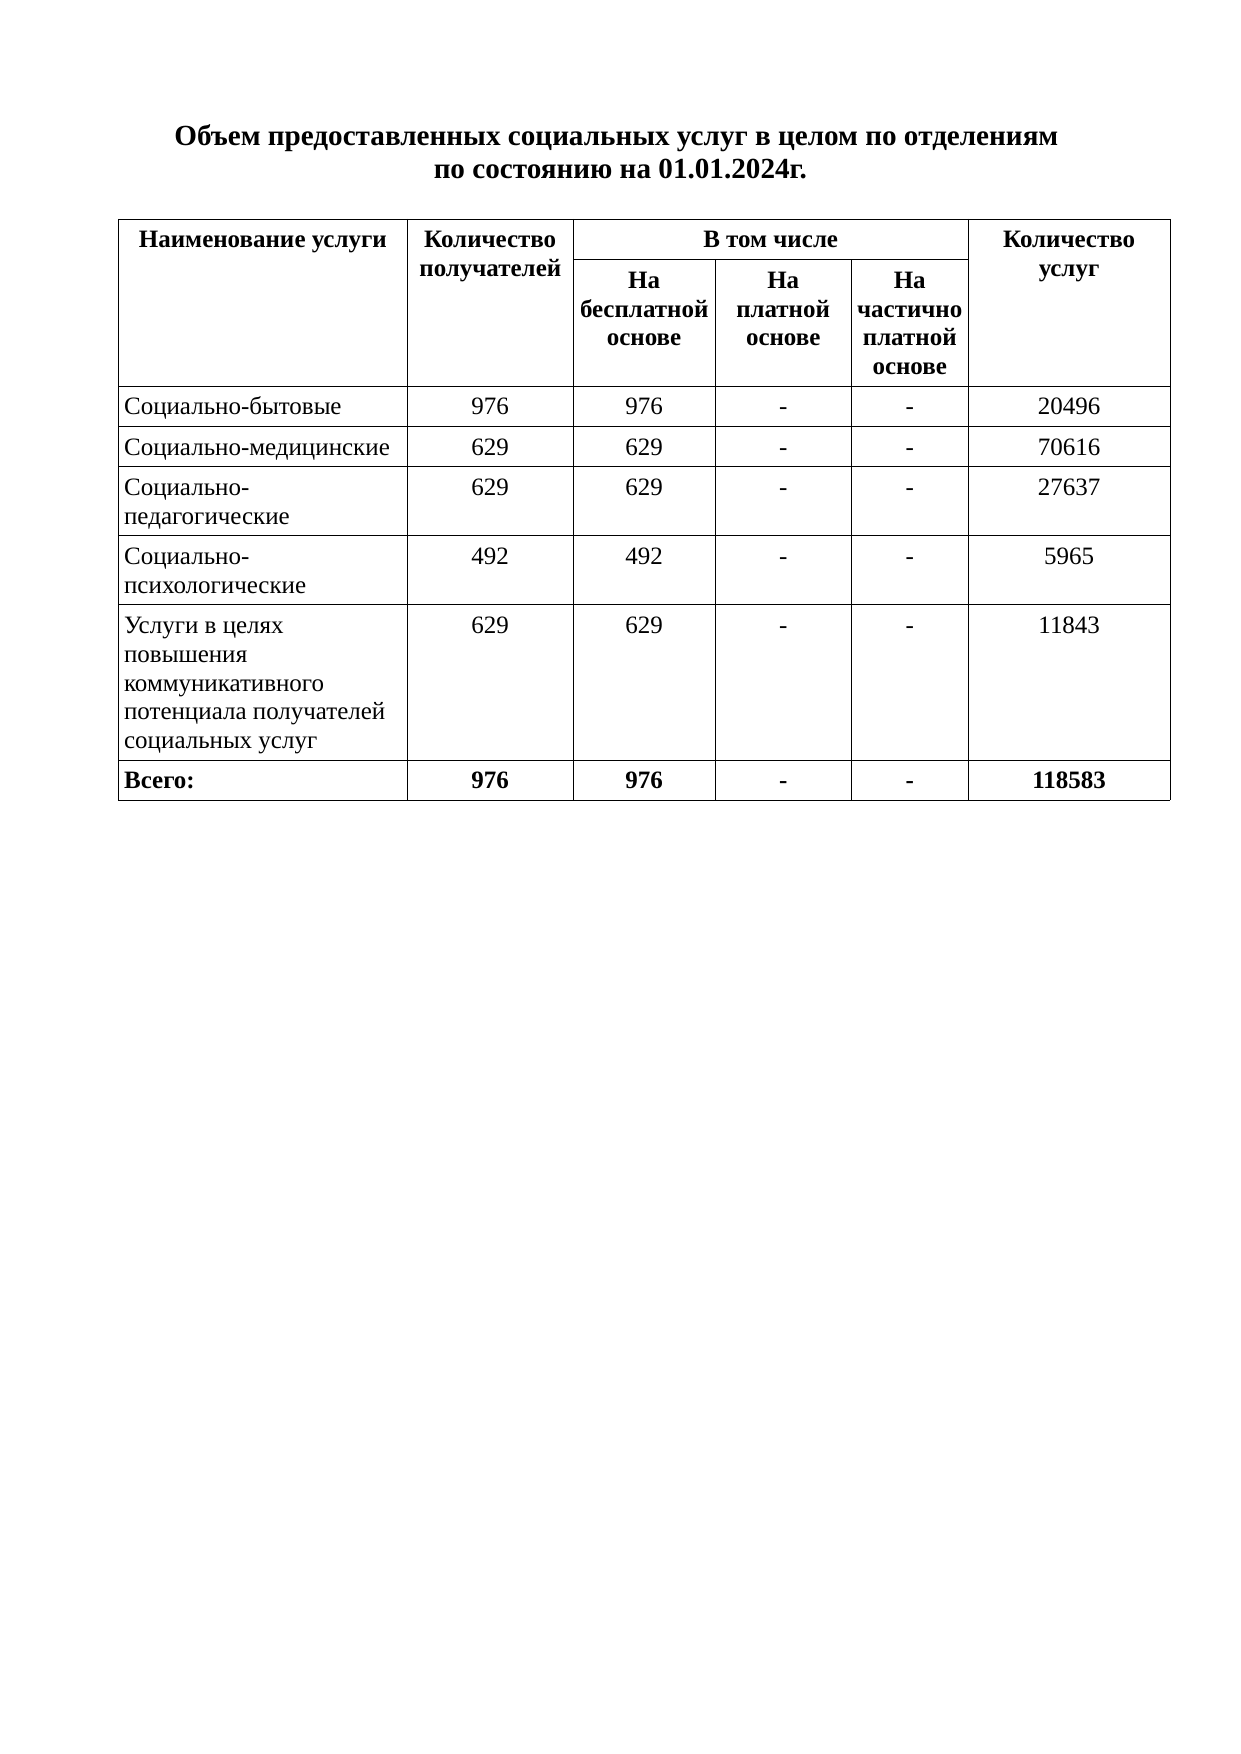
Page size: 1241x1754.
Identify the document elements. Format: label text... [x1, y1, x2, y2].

table_cell 11843 [969, 605, 1170, 760]
table_cell Социально-медицинские [119, 427, 407, 466]
table_header Количество услуг [969, 220, 1170, 386]
table_cell 629 [574, 467, 715, 535]
table_cell 629 [408, 427, 573, 466]
text по состоянию на 01.01.2024г. [118, 152, 1122, 185]
table_cell 976 [574, 387, 715, 426]
table_cell - [716, 536, 851, 604]
table_cell 629 [574, 427, 715, 466]
table_cell Всего: [119, 761, 407, 800]
table_header Наименование услуги [119, 220, 407, 386]
table_cell - [716, 427, 851, 466]
table_cell 27637 [969, 467, 1170, 535]
table_cell - [716, 761, 851, 800]
table_cell 629 [574, 605, 715, 760]
table_cell 492 [408, 536, 573, 604]
table_cell - [716, 467, 851, 535]
table_cell Социально-психологические [119, 536, 407, 604]
table_cell Социально-бытовые [119, 387, 407, 426]
table_cell Социально-педагогические [119, 467, 407, 535]
table_cell 976 [408, 761, 573, 800]
table_cell - [852, 387, 968, 426]
table_cell - [852, 761, 968, 800]
table_cell 20496 [969, 387, 1170, 426]
table_cell 976 [574, 761, 715, 800]
table_cell 118583 [969, 761, 1170, 800]
table_cell 629 [408, 605, 573, 760]
text Объем предоставленных социальных услуг в целом по отделениям [118, 118, 1122, 152]
table_header В том числе [574, 220, 968, 259]
table_cell - [716, 605, 851, 760]
table_cell 5965 [969, 536, 1170, 604]
table_cell - [852, 605, 968, 760]
table_cell Услуги в целях повышения коммуникативного потенциала получателей социальных услуг [119, 605, 407, 760]
table_cell - [852, 536, 968, 604]
table_header Количество получателей [408, 220, 573, 386]
table_cell На частично платной основе [852, 260, 968, 386]
table_cell 70616 [969, 427, 1170, 466]
table_cell На платной основе [716, 260, 851, 386]
table_cell На бесплатной основе [574, 260, 715, 386]
table_cell - [852, 427, 968, 466]
table_cell - [716, 387, 851, 426]
table_cell 976 [408, 387, 573, 426]
table_cell 629 [408, 467, 573, 535]
table_cell 492 [574, 536, 715, 604]
table_cell - [852, 467, 968, 535]
